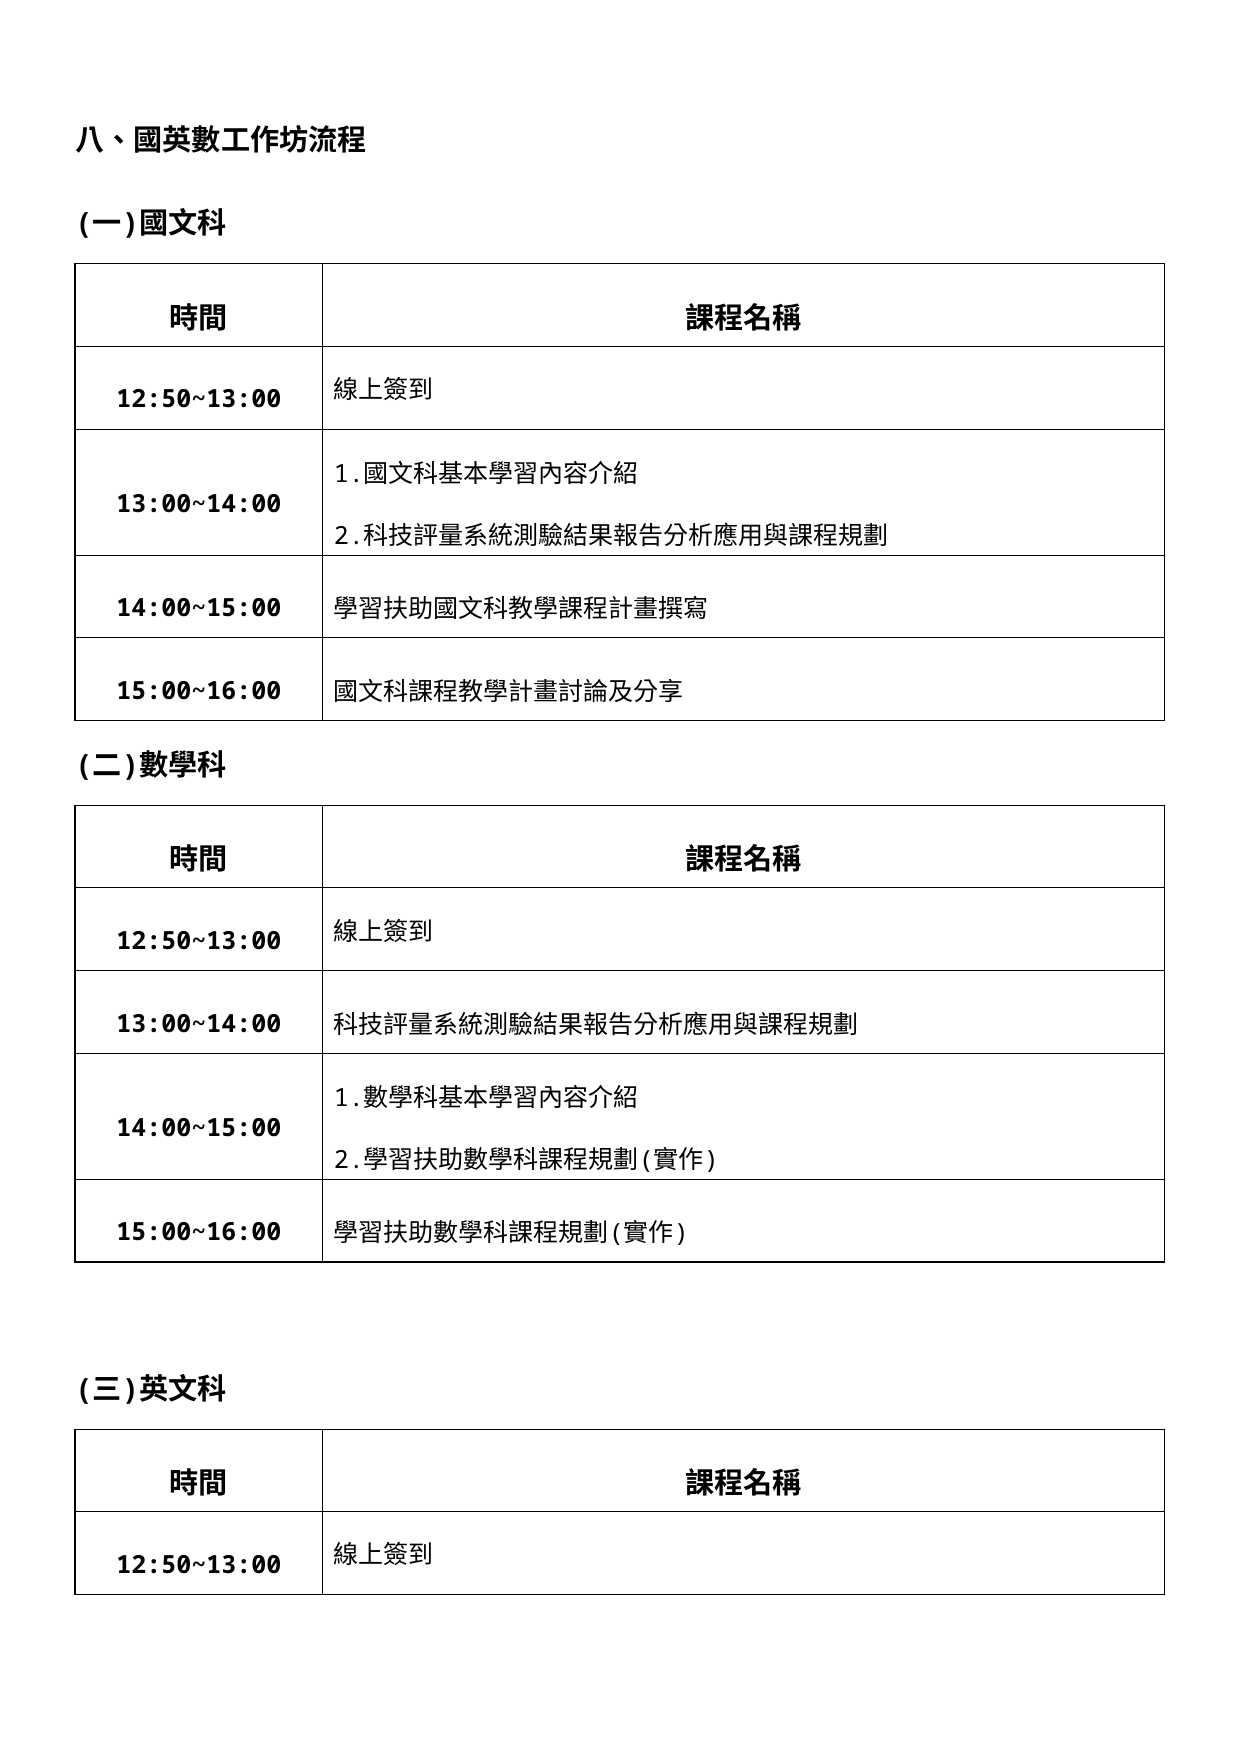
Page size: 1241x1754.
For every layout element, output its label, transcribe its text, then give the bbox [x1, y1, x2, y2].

table_header 課程名稱 [323, 264, 1164, 346]
table_cell 線上簽到 [323, 888, 1164, 970]
text (一)國文科 [75, 179, 1165, 242]
table_cell 1.國文科基本學習內容介紹 2.科技評量系統測驗結果報告分析應用與課程規劃 [323, 430, 1164, 554]
table_cell 科技評量系統測驗結果報告分析應用與課程規劃 [323, 971, 1164, 1053]
table_header 時間 [76, 1430, 322, 1511]
table_cell 13:00~14:00 [76, 430, 322, 554]
table_cell 15:00~16:00 [76, 638, 322, 720]
text (二)數學科 [75, 721, 1165, 783]
text 八、國英數工作坊流程 [75, 96, 1165, 158]
table_cell 線上簽到 [323, 347, 1164, 428]
table_cell 14:00~15:00 [76, 556, 322, 637]
table_cell 學習扶助國文科教學課程計畫撰寫 [323, 556, 1164, 637]
table_cell 線上簽到 [323, 1512, 1164, 1594]
table_cell 12:50~13:00 [76, 1512, 322, 1594]
table_header 時間 [76, 806, 322, 887]
text (三)英文科 [75, 1345, 1165, 1407]
table_header 課程名稱 [323, 806, 1164, 887]
table_cell 12:50~13:00 [76, 347, 322, 428]
table_cell 學習扶助數學科課程規劃(實作) [323, 1180, 1164, 1261]
table_header 時間 [76, 264, 322, 346]
table_header 課程名稱 [323, 1430, 1164, 1511]
table_cell 國文科課程教學計畫討論及分享 [323, 638, 1164, 720]
table_cell 12:50~13:00 [76, 888, 322, 970]
table_cell 1.數學科基本學習內容介紹 2.學習扶助數學科課程規劃(實作) [323, 1054, 1164, 1179]
table_cell 13:00~14:00 [76, 971, 322, 1053]
table_cell 14:00~15:00 [76, 1054, 322, 1179]
table_cell 15:00~16:00 [76, 1180, 322, 1261]
